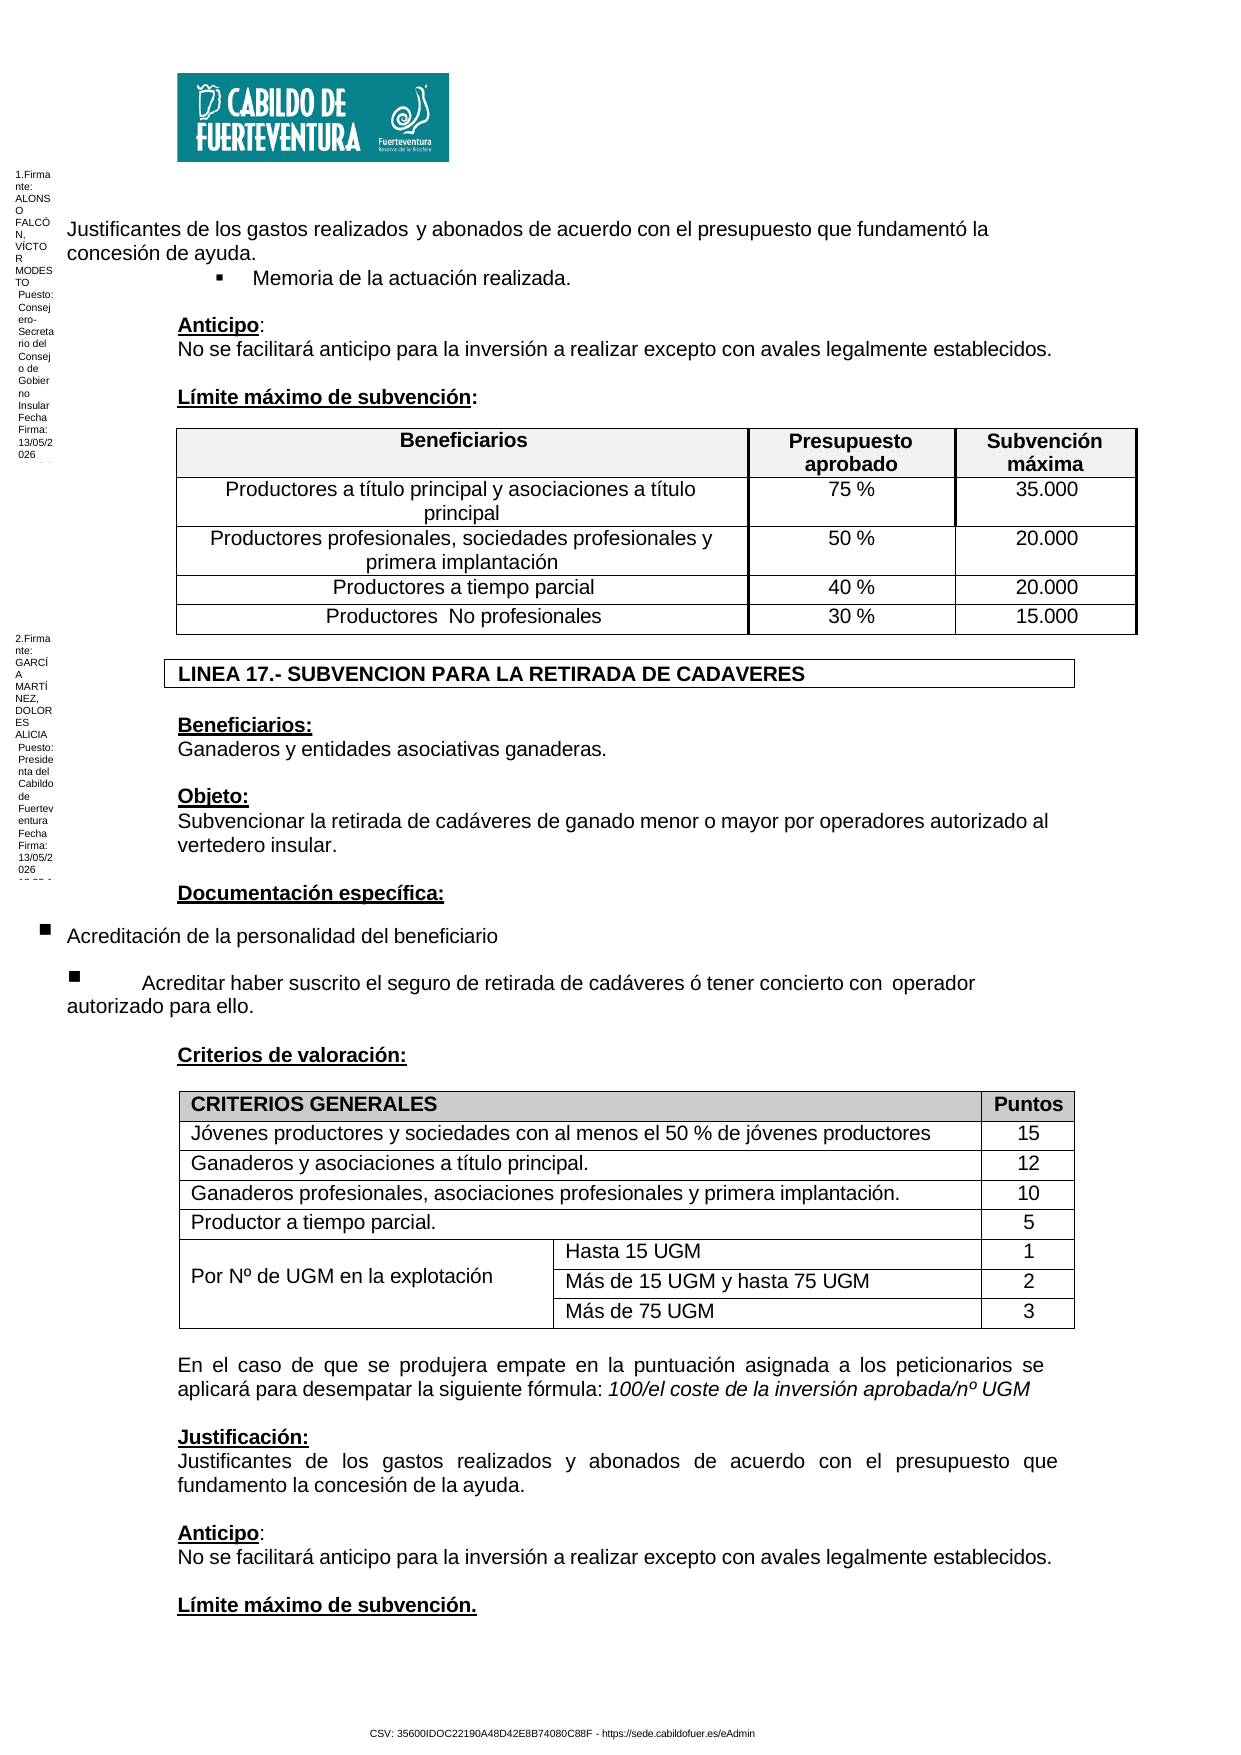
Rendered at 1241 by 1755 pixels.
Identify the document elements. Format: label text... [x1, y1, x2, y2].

text Ganaderos y entidades asociativas ganaderas. [177, 736, 1170, 761]
subtitle Anticipo: [177, 313, 1170, 337]
table_cell Productores profesionales, sociedades profesionales y primera implantación [177, 527, 747, 574]
table_header CRITERIOS GENERALES [180, 1092, 981, 1121]
text Beneficiarios: [177, 712, 1170, 736]
table_cell Productor a tiempo parcial. [180, 1210, 981, 1239]
table_cell 30 % [750, 605, 955, 633]
list [13, 631, 54, 879]
table_cell Productores No profesionales [177, 605, 747, 633]
table_cell 50 % [750, 527, 955, 574]
table_cell 2 [982, 1270, 1074, 1298]
table_cell 10 [982, 1181, 1074, 1209]
table_header Subvención máxima [957, 429, 1135, 477]
subtitle Criterios de valoración: [177, 1043, 1170, 1067]
table_cell Más de 15 UGM y hasta 75 UGM [554, 1270, 981, 1298]
text No se facilitará anticipo para la inversión a realizar excepto con avales legalmente establecidos. [177, 1545, 1170, 1569]
table_header Beneficiarios [177, 429, 747, 477]
table_cell Jóvenes productores y sociedades con al menos el 50 % de jóvenes productores [180, 1122, 981, 1150]
subtitle Documentación específica: [177, 881, 1170, 905]
text Justificantes de los gastos realizados y abonados de acuerdo con el presupuesto que fundamento la concesión de la ayuda. [177, 1449, 1064, 1497]
table_cell Productores a título principal y asociaciones a título principal [177, 478, 747, 526]
table_header Puntos [982, 1092, 1074, 1121]
table_cell 1 [982, 1240, 1074, 1268]
table_cell Más de 75 UGM [554, 1299, 981, 1328]
list Puesto: Presidenta del Cabildo de Fuerteventura Fecha Firma: 13/05/2026 13:35:15 [18, 741, 54, 879]
subtitle Anticipo: [177, 1521, 1170, 1545]
subtitle Límite máximo de subvención. [177, 1593, 1170, 1617]
table_header Presupuesto aprobado [750, 429, 954, 477]
subtitle Límite máximo de subvención: [177, 385, 1170, 409]
text LINEA 17.- SUBVENCION PARA LA RETIRADA DE CADAVERES [178, 662, 1074, 686]
table_cell 35.000 [957, 478, 1135, 526]
table_cell Ganaderos y asociaciones a título principal. [180, 1151, 981, 1180]
text En el caso de que se produjera empate en la puntuación asignada a los peticionarios se aplicará para desempatar la siguiente fórmula: 100/el coste de la inversión aprobada/nº UGM [177, 1352, 1064, 1401]
table_cell 20.000 [956, 527, 1135, 574]
table_cell Ganaderos profesionales, asociaciones profesionales y primera implantación. [180, 1181, 981, 1209]
table_cell 12 [982, 1151, 1074, 1180]
table_cell Por Nº de UGM en la explotación [180, 1240, 553, 1328]
table_cell Hasta 15 UGM [554, 1240, 981, 1268]
subtitle Justificación: [177, 1425, 1170, 1449]
text No se facilitará anticipo para la inversión a realizar excepto con avales legalmente establecidos. [177, 337, 1170, 361]
table_cell 20.000 [956, 576, 1135, 604]
list [13, 167, 54, 463]
table_cell 3 [982, 1299, 1074, 1328]
list 2.Firmante: GARCÍA MARTÍNEZ, DOLORES ALICIA [15, 633, 54, 741]
table_cell 75 % [750, 478, 954, 526]
list Acreditación de la personalidad del beneficiario [37, 905, 1170, 953]
table_cell 40 % [750, 576, 955, 604]
list Justificantes de los gastos realizados y abonados de acuerdo con el presupuesto que fundamentó la concesión de ayuda. [54, 217, 1064, 265]
list Puesto: Consejero-Secretario del Consejo de Gobierno Insular Fecha Firma: 13/05/2026 13:15:09 [18, 289, 54, 463]
table_cell Productores a tiempo parcial [177, 576, 747, 604]
table_cell 15.000 [956, 605, 1135, 633]
table_cell 15 [982, 1122, 1074, 1150]
list Memoria de la actuación realizada. [214, 265, 1170, 289]
text Subvencionar la retirada de cadáveres de ganado menor o mayor por operadores autorizado al vertedero insular. [177, 809, 1064, 857]
list Acreditar haber suscrito el seguro de retirada de cadáveres ó tener concierto con operador autorizado para ello. [67, 958, 1064, 1018]
list 1.Firmante: ALONSO FALCÓN, VÍCTOR MODESTO [15, 169, 54, 288]
subtitle Objeto: [177, 784, 1170, 808]
table_cell 5 [982, 1210, 1074, 1239]
